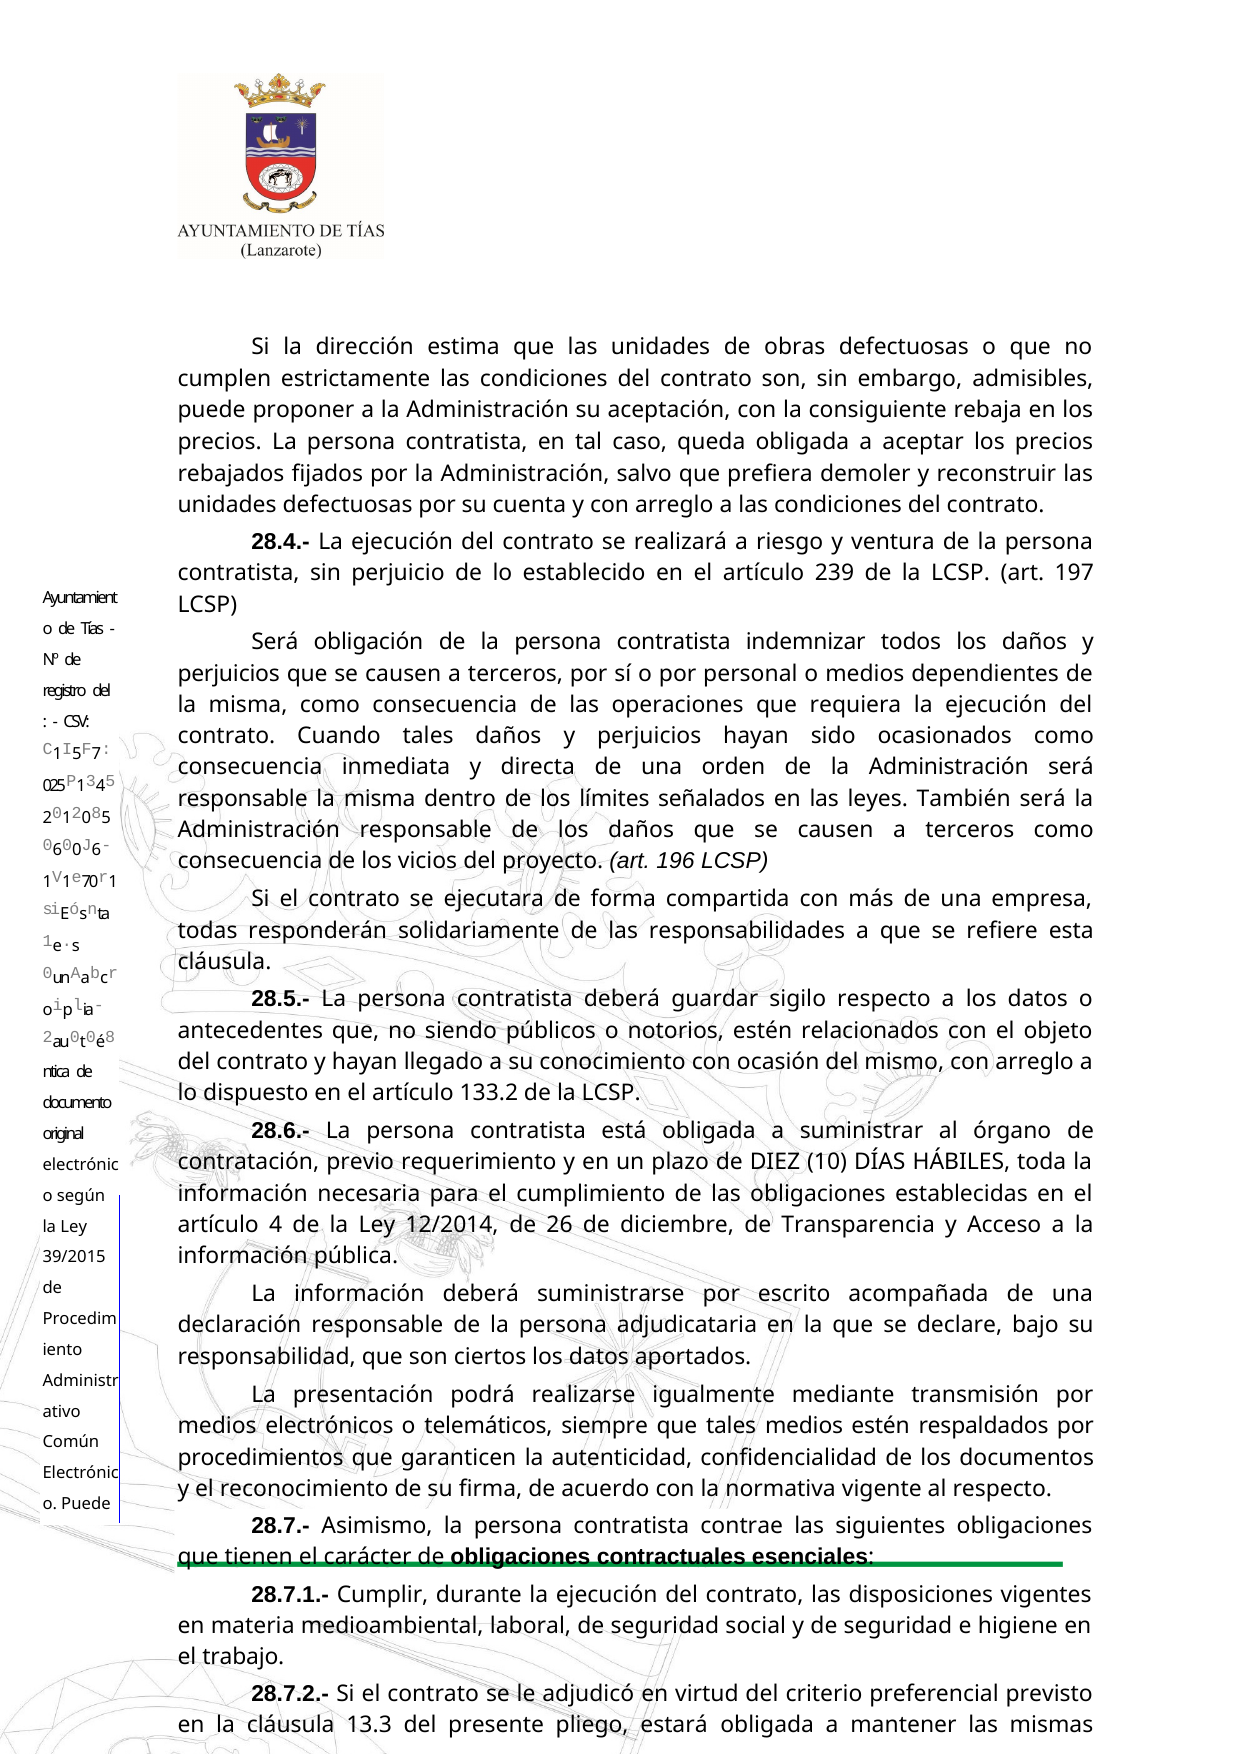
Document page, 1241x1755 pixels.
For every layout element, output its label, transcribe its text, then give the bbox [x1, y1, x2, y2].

text Será obligación de la persona contratista indemnizar todos los daños y perjuicios que se causen a terceros, por sí o por personal o medios dependientes de la misma, como consecuencia de las operaciones que requiera la ejecución del contrato. Cuando tales daños y perjuicios hayan sido ocasionados como consecuencia inmediata y directa de una orden de la Administración será responsable la misma dentro de los límites señalados en las leyes. También será la Administración responsable de los daños que se causen a terceros como consecuencia de los vicios del proyecto. (art. 196 LCSP) [177, 625, 1094, 875]
text 28.6.- La persona contratista está obligada a suministrar al órgano de contratación, previo requerimiento y en un plazo de DIEZ (10) DÍAS HÁBILES, toda la información necesaria para el cumplimiento de las obligaciones establecidas en el artículo 4 de la Ley 12/2014, de 26 de diciembre, de Transparencia y Acceso a la información pública. [995, 1114, 1094, 1270]
text Ayuntamiento de Tías - Nº de registro del : - CSV: C1I5F7:025P134520120850600J6-1V1e70r1siEósnta 1e.s 0unAabcroiplia-2au0t0é8ntica de documento original electrónico según la Ley 39/2015 de Procedimiento Administrativo Común Electrónico. Puede comprobar su autenticidad en: [42, 586, 119, 1525]
text 28.5.- La persona contratista deberá guardar sigilo respecto a los datos o antecedentes que, no siendo públicos o notorios, estén relacionados con el objeto del contrato y hayan llegado a su conocimiento con ocasión del mismo, con arreglo a lo dispuesto en el artículo 133.2 de la LCSP. [995, 982, 1094, 1107]
text 28.7.1.- Cumplir, durante la ejecución del contrato, las disposiciones vigentes en materia medioambiental, laboral, de seguridad social y de seguridad e higiene en el trabajo. [995, 1621, 1092, 1671]
text Si la dirección estima que las unidades de obras defectuosas o que no cumplen estrictamente las condiciones del contrato son, sin embargo, admisibles, puede proponer a la Administración su aceptación, con la consiguiente rebaja en los precios. La persona contratista, en tal caso, queda obligada a aceptar los precios rebajados fijados por la Administración, salvo que prefiera demoler y reconstruir las unidades defectuosas por su cuenta y con arreglo a las condiciones del contrato. [177, 330, 1094, 519]
text 28.4.- La ejecución del contrato se realizará a riesgo y ventura de la persona contratista, sin perjuicio de lo establecido en el artículo 239 de la LCSP. (art. 197 LCSP) [177, 525, 1094, 619]
text La información deberá suministrarse por escrito acompañada de una declaración responsable de la persona adjudicataria en la que se declare, bajo su responsabilidad, que son ciertos los datos aportados. [995, 1277, 1094, 1371]
text Si el contrato se ejecutara de forma compartida con más de una empresa, todas responderán solidariamente de las responsabilidades a que se refiere esta cláusula. [995, 882, 1094, 976]
text La presentación podrá realizarse igualmente mediante transmisión por medios electrónicos o telemáticos, siempre que tales medios estén respaldados por procedimientos que garanticen la autenticidad, confidencialidad de los documentos y el reconocimiento de su firma, de acuerdo con la normativa vigente al respecto. [995, 1378, 1094, 1503]
text 28.7.2.- Si el contrato se le adjudicó en virtud del criterio preferencial previsto en la cláusula 13.3 del presente pliego, estará obligada a mantener las mismas circunstancias que motivaron la adjudicación, durante toda la vigencia del contrato. [995, 1677, 1093, 1740]
